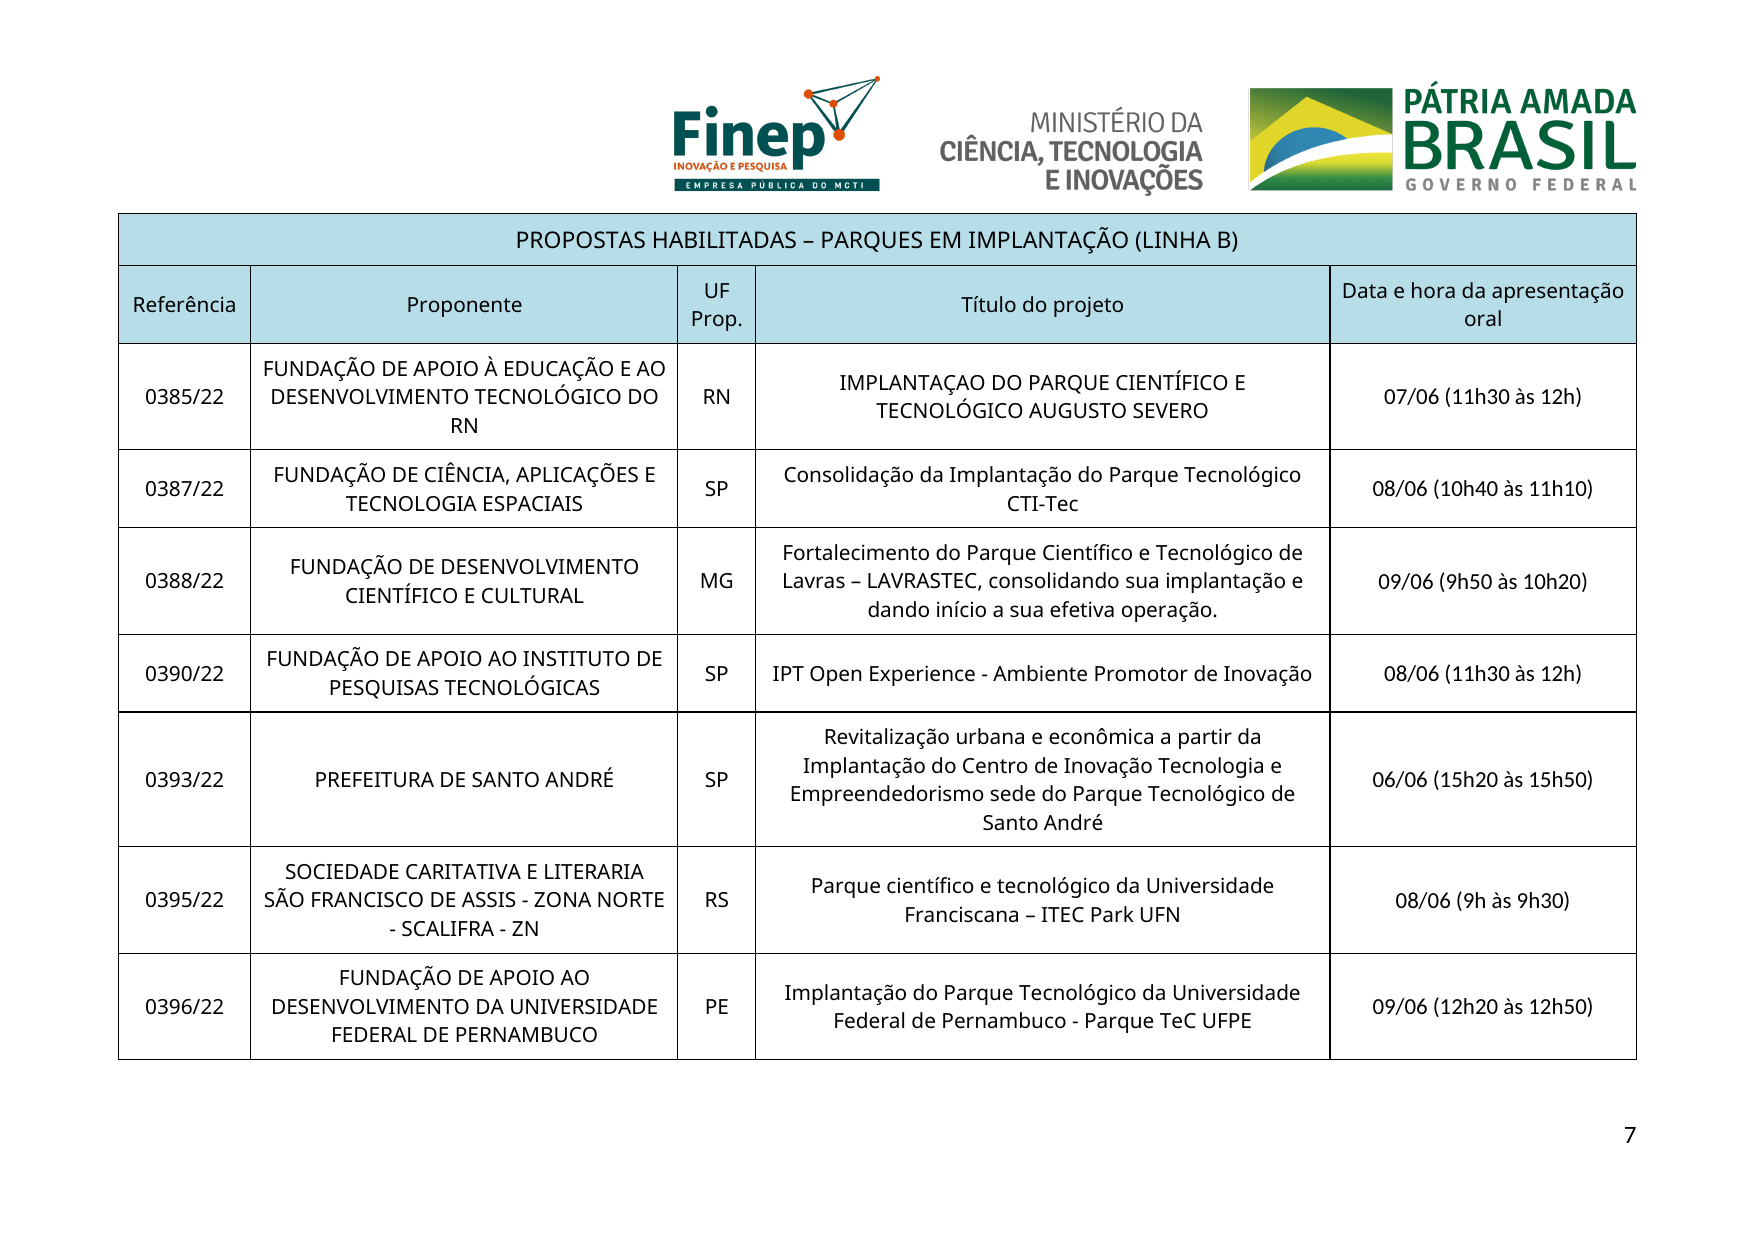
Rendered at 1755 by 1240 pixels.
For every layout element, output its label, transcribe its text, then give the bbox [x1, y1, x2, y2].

table_cell 0395/22 [119, 847, 250, 952]
table_cell 09/06 (12h20 às 12h50) [1331, 954, 1636, 1059]
table_cell FUNDAÇÃO DE DESENVOLVIMENTO CIENTÍFICO E CULTURAL [251, 528, 677, 633]
table_cell SOCIEDADE CARITATIVA E LITERARIA SÃO FRANCISCO DE ASSIS - ZONA NORTE - SCALIFRA - ZN [251, 847, 677, 952]
table_cell 09/06 (9h50 às 10h20) [1331, 528, 1636, 633]
table_cell FUNDAÇÃO DE APOIO AO DESENVOLVIMENTO DA UNIVERSIDADE FEDERAL DE PERNAMBUCO [251, 954, 677, 1059]
table_cell 0385/22 [119, 344, 250, 449]
table_cell 06/06 (15h20 às 15h50) [1331, 713, 1636, 846]
table_cell Data e hora da apresentação oral [1331, 266, 1636, 343]
table_cell Consolidação da Implantação do Parque Tecnológico CTI-Tec [756, 450, 1329, 527]
table_cell SP [678, 450, 755, 527]
table_cell SP [678, 713, 755, 846]
table_cell 0396/22 [119, 954, 250, 1059]
table_cell UF Prop. [678, 266, 755, 343]
table_cell 08/06 (11h30 às 12h) [1331, 635, 1636, 711]
table_cell Título do projeto [756, 266, 1329, 343]
table_cell 08/06 (9h às 9h30) [1331, 847, 1636, 952]
table_cell 0390/22 [119, 635, 250, 711]
table_cell PREFEITURA DE SANTO ANDRÉ [251, 713, 677, 846]
table_cell SP [678, 635, 755, 711]
table_cell Fortalecimento do Parque Científico e Tecnológico de Lavras – LAVRASTEC, consolidando sua implantação e dando início a sua efetiva operação. [756, 528, 1329, 633]
table_cell Implantação do Parque Tecnológico da Universidade Federal de Pernambuco - Parque TeC UFPE [756, 954, 1329, 1059]
table_cell IPT Open Experience - Ambiente Promotor de Inovação [756, 635, 1329, 711]
table_cell Proponente [251, 266, 677, 343]
table_cell RS [678, 847, 755, 952]
table_cell 0387/22 [119, 450, 250, 527]
table_cell FUNDAÇÃO DE APOIO AO INSTITUTO DE PESQUISAS TECNOLÓGICAS [251, 635, 677, 711]
table_cell 0393/22 [119, 713, 250, 846]
table_cell FUNDAÇÃO DE CIÊNCIA, APLICAÇÕES E TECNOLOGIA ESPACIAIS [251, 450, 677, 527]
table_cell Revitalização urbana e econômica a partir da Implantação do Centro de Inovação Tecnologia e Empreendedorismo sede do Parque Tecnológico de Santo André [756, 713, 1329, 846]
table_cell PE [678, 954, 755, 1059]
table_cell 08/06 (10h40 às 11h10) [1331, 450, 1636, 527]
table_cell IMPLANTAÇAO DO PARQUE CIENTÍFICO E TECNOLÓGICO AUGUSTO SEVERO [756, 344, 1329, 449]
table_cell 07/06 (11h30 às 12h) [1331, 344, 1636, 449]
table_cell Referência [119, 266, 250, 343]
table_cell MG [678, 528, 755, 633]
table_header PROPOSTAS HABILITADAS – PARQUES EM IMPLANTAÇÃO (LINHA B) [119, 214, 1636, 265]
table_cell RN [678, 344, 755, 449]
table_cell Parque científico e tecnológico da Universidade Franciscana – ITEC Park UFN [756, 847, 1329, 952]
table_cell 0388/22 [119, 528, 250, 633]
table_cell FUNDAÇÃO DE APOIO À EDUCAÇÃO E AO DESENVOLVIMENTO TECNOLÓGICO DO RN [251, 344, 677, 449]
